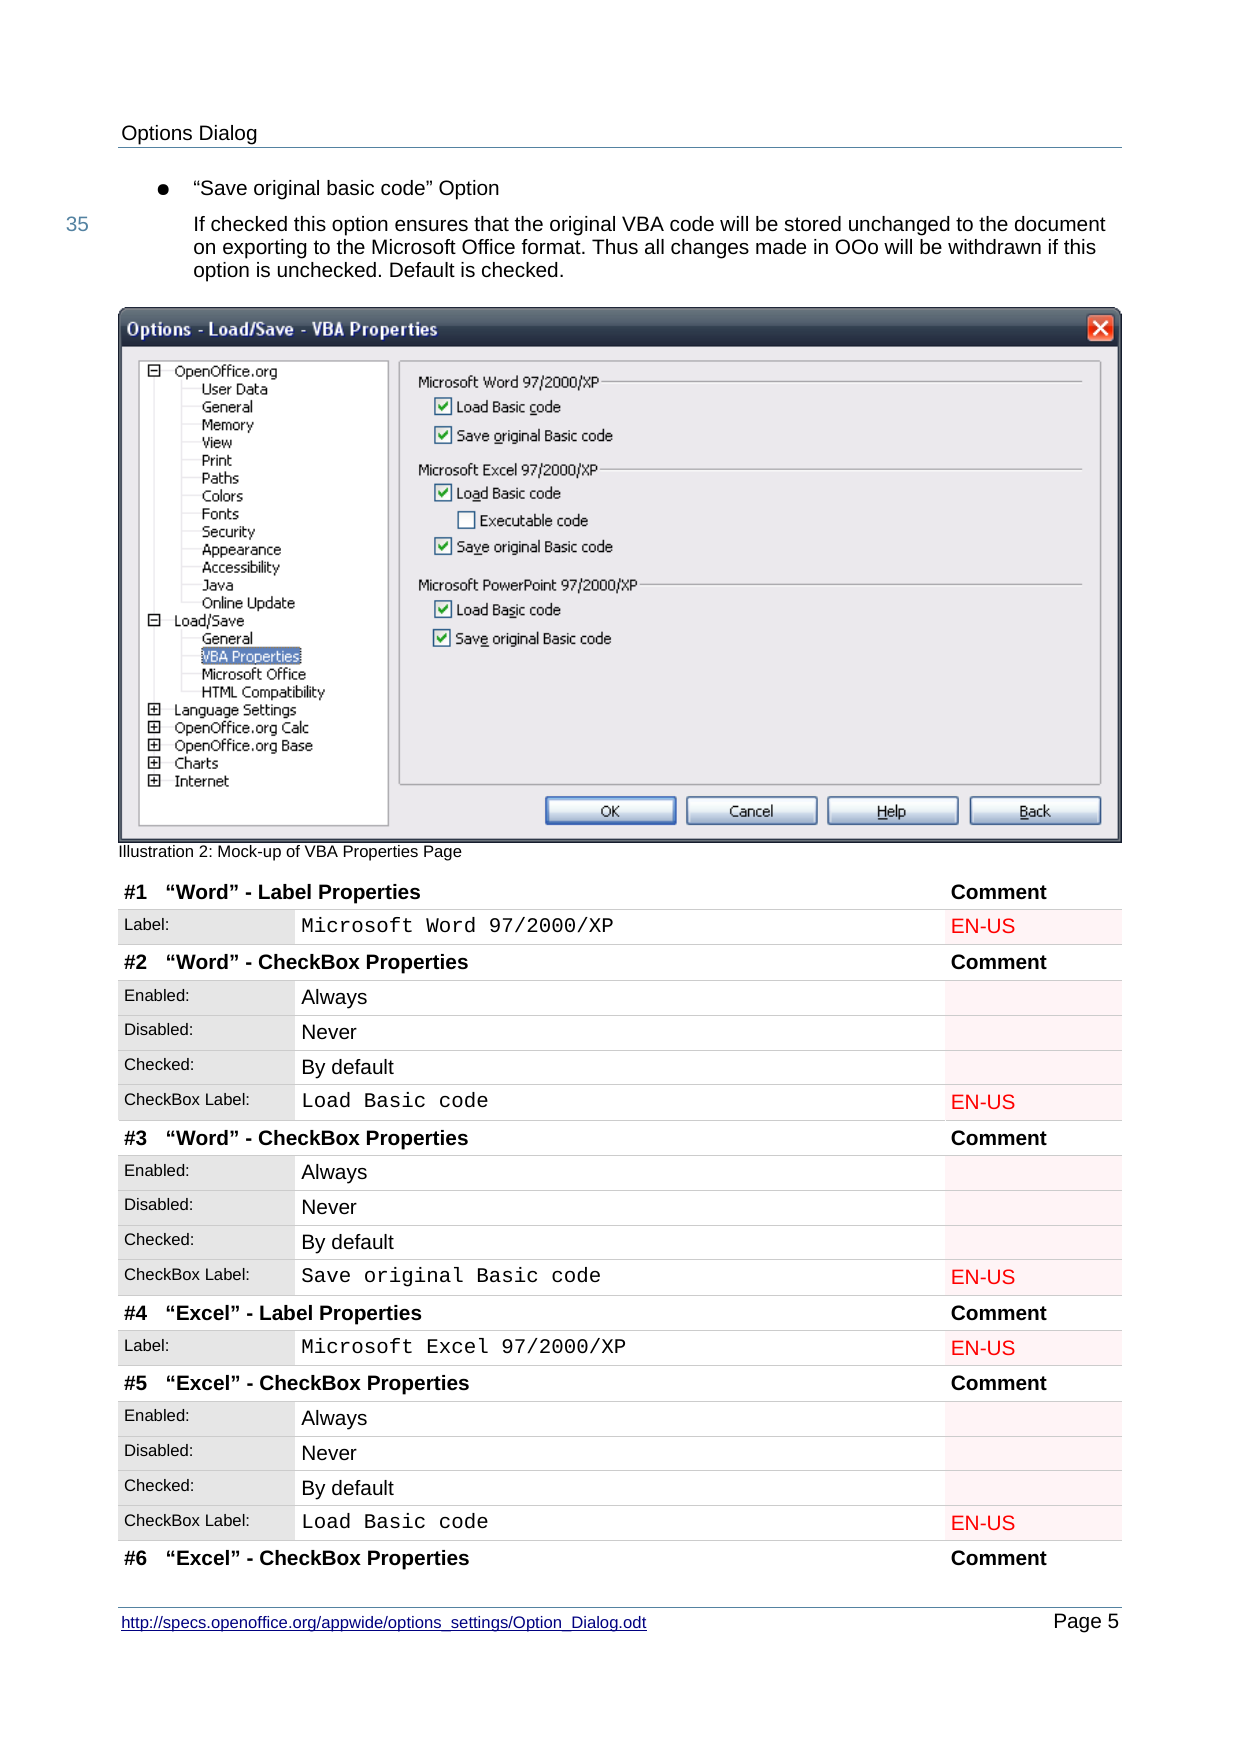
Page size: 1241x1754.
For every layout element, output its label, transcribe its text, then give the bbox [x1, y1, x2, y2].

table_cell [945, 1437, 1122, 1470]
table_cell Checked: [118, 1226, 295, 1259]
table_cell [945, 1156, 1122, 1190]
table_cell EN-US [945, 1085, 1122, 1120]
list “Save original basic code” Option [156, 177, 1122, 200]
text Illustration 2: Mock-up of VBA Properties Page [118, 843, 1122, 861]
table_cell Always [295, 981, 945, 1015]
table_cell By default [295, 1471, 945, 1505]
table_header Comment [946, 945, 1122, 980]
table_cell Microsoft Excel 97/2000/XP [295, 1331, 945, 1365]
table_cell Never [295, 1191, 945, 1225]
table_cell Disabled: [118, 1191, 295, 1225]
table_cell Disabled: [118, 1437, 295, 1470]
table_header Comment [945, 874, 1122, 909]
table_header Comment [946, 1541, 1122, 1576]
table_cell Always [295, 1156, 945, 1190]
table_cell By default [295, 1051, 945, 1084]
table_cell By default [295, 1226, 945, 1259]
table_cell Checked: [118, 1471, 295, 1505]
table_header “Excel” - CheckBox Properties [119, 1541, 945, 1576]
table_cell [945, 1402, 1122, 1436]
table_header Comment [946, 1366, 1122, 1401]
table_cell [945, 1471, 1122, 1505]
table_cell CheckBox Label: [118, 1085, 295, 1120]
table_cell Enabled: [118, 1402, 295, 1436]
table_header “Excel” - CheckBox Properties [119, 1366, 945, 1401]
table_header “Word” - CheckBox Properties [119, 945, 945, 980]
table_cell Enabled: [118, 981, 295, 1015]
table_cell Label: [118, 1331, 295, 1365]
table_cell [945, 1226, 1122, 1259]
table_cell Checked: [118, 1051, 295, 1084]
table_header “Word” - CheckBox Properties [119, 1121, 945, 1155]
table_header “Word” - Label Properties [118, 874, 945, 909]
table_cell EN-US [945, 910, 1122, 944]
table_cell Never [295, 1016, 945, 1050]
table_header “Excel” - Label Properties [118, 1296, 945, 1330]
table_cell Never [295, 1437, 945, 1470]
table_cell CheckBox Label: [118, 1506, 295, 1540]
table_cell Microsoft Word 97/2000/XP [295, 910, 945, 944]
table_cell Save original Basic code [295, 1260, 945, 1295]
table_cell CheckBox Label: [118, 1260, 295, 1295]
table_cell Load Basic code [295, 1085, 945, 1120]
table_cell Load Basic code [295, 1506, 945, 1540]
table_cell [945, 1016, 1122, 1050]
table_cell EN-US [945, 1506, 1122, 1540]
table_cell [945, 981, 1122, 1015]
table_cell EN-US [945, 1331, 1122, 1365]
table_header Comment [945, 1296, 1122, 1330]
list If checked this option ensures that the original VBA code will be stored unchanged to the document on exporting to the Microsoft Office format. Thus all changes made in OOo will be withdrawn if this option is unchecked. Default is checked. [156, 212, 1122, 282]
table_cell Always [295, 1402, 945, 1436]
table_cell EN-US [945, 1260, 1122, 1295]
picture [118, 307, 1122, 843]
table_cell [945, 1051, 1122, 1084]
table_cell Label: [118, 910, 295, 944]
table_cell [945, 1191, 1122, 1225]
table_cell Enabled: [118, 1156, 295, 1190]
table_cell Disabled: [118, 1016, 295, 1050]
table_header Comment [946, 1121, 1122, 1155]
